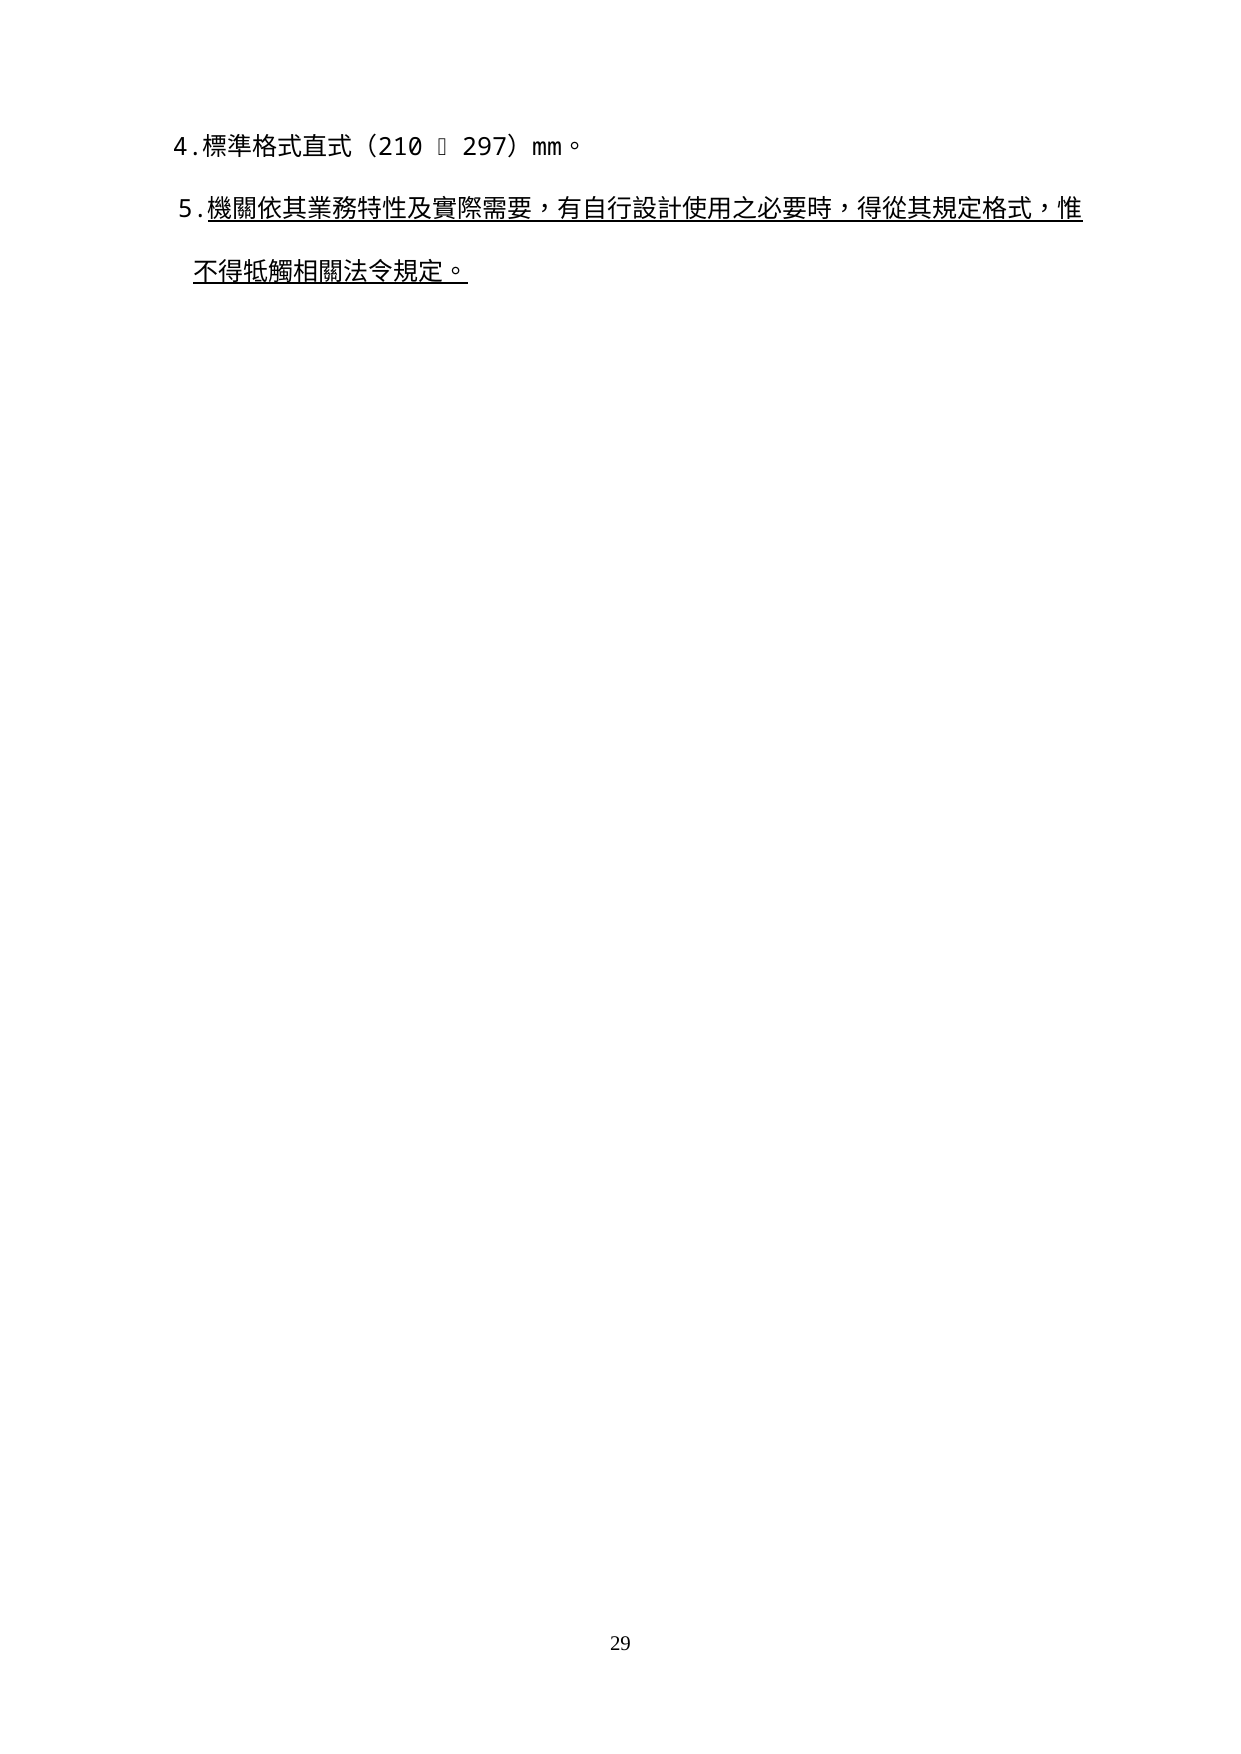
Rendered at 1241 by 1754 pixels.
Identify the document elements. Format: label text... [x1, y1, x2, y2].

text 4.標準格式直式（210  297）mm。 [173, 103, 1092, 165]
text 5.機關依其業務特性及實際需要，有自行設計使用之必要時，得從其規定格式，惟不得牴觸相關法令規定。 [148, 165, 1092, 290]
